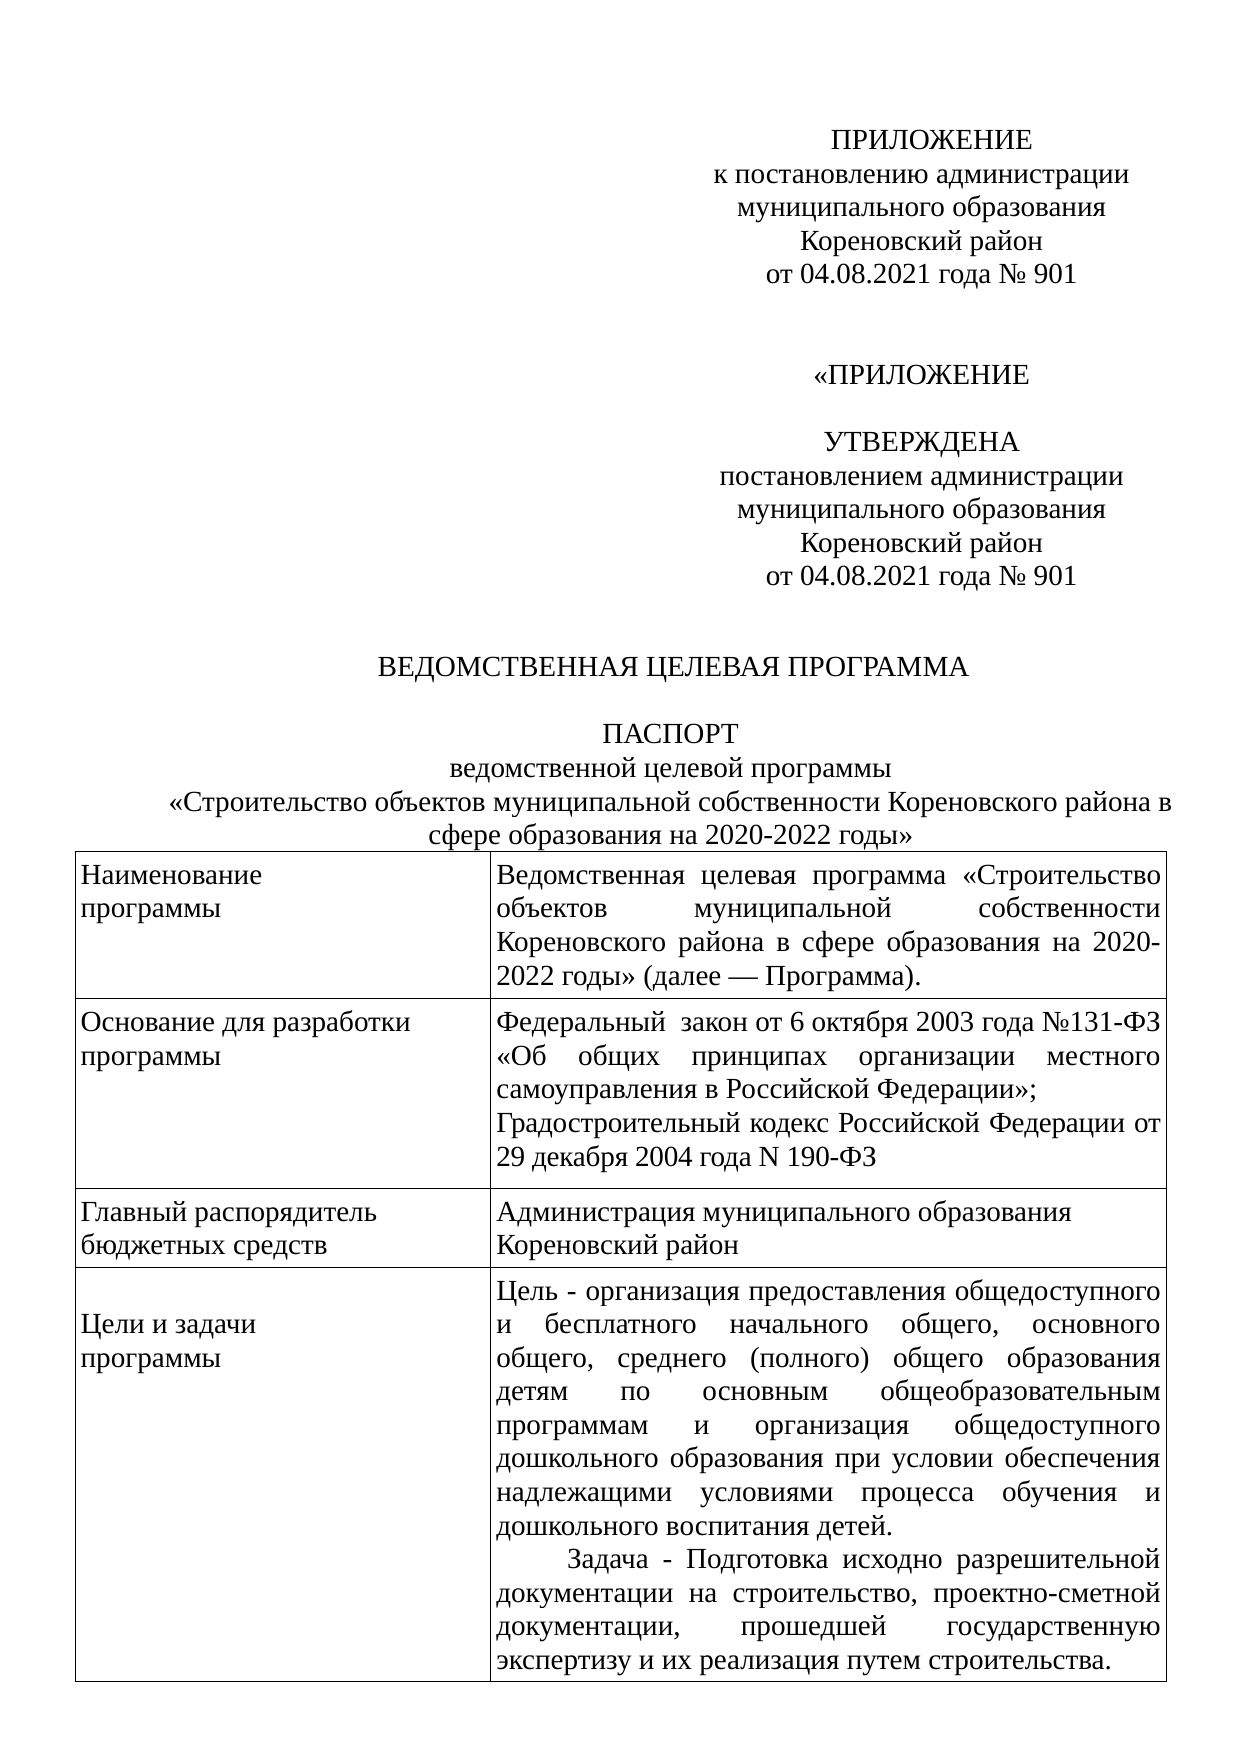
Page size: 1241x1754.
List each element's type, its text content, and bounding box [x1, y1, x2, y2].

table_cell Цели и задачи программы [76, 1268, 490, 1681]
text «ПРИЛОЖЕНИЕ [662, 357, 1181, 391]
text к постановлению администрации [662, 156, 1181, 189]
text ведомственной целевой программы [160, 750, 1181, 784]
table_cell Федеральный закон от 6 октября 2003 года №131-ФЗ «Об общих принципах организации местного самоуправления в Российской Федерации»; Градостроительный кодекс Российской Федерации от 29 декабря 2004 года N 190-ФЗ [491, 999, 1166, 1187]
table_header Наименование программы [76, 852, 490, 998]
text ВЕДОМСТВЕННАЯ ЦЕЛЕВАЯ ПРОГРАММА [160, 649, 1181, 683]
table_cell Основание для разработки программы [76, 999, 490, 1187]
table_header Ведомственная целевая программа «Строительство объектов муниципальной собственности Кореновского района в сфере образования на 2020-2022 годы» (далее — Программа). [491, 852, 1166, 998]
text от 04.08.2021 года № 901 [662, 558, 1181, 592]
text от 04.08.2021 года № 901 [662, 257, 1181, 290]
text ПРИЛОЖЕНИЕ [160, 122, 1181, 156]
table_cell Цель - организация предоставления общедоступного и бесплатного начального общего, основного общего, среднего (полного) общего образования детям по основным общеобразовательным программам и организация общедоступного дошкольного образования при условии обеспечения надлежащими условиями процесса обучения и дошкольного воспитания детей. Задача - Подготовка исходно разрешительной документации на строительство, проектно-сметной документации, прошедшей государственную экспертизу и их реализация путем строительства. [491, 1268, 1166, 1681]
text УТВЕРЖДЕНА [662, 424, 1181, 458]
text «Строительство объектов муниципальной собственности Кореновского района в сфере образования на 2020-2022 годы» [160, 784, 1181, 851]
table_cell Главный распорядитель бюджетных средств [76, 1189, 490, 1267]
text постановлением администрации муниципального образования Кореновский район [662, 458, 1181, 558]
text Кореновский район [662, 223, 1181, 257]
table_cell Администрация муниципального образования Кореновский район [491, 1189, 1166, 1267]
text ПАСПОРТ [160, 717, 1181, 750]
text муниципального образования [662, 189, 1181, 223]
